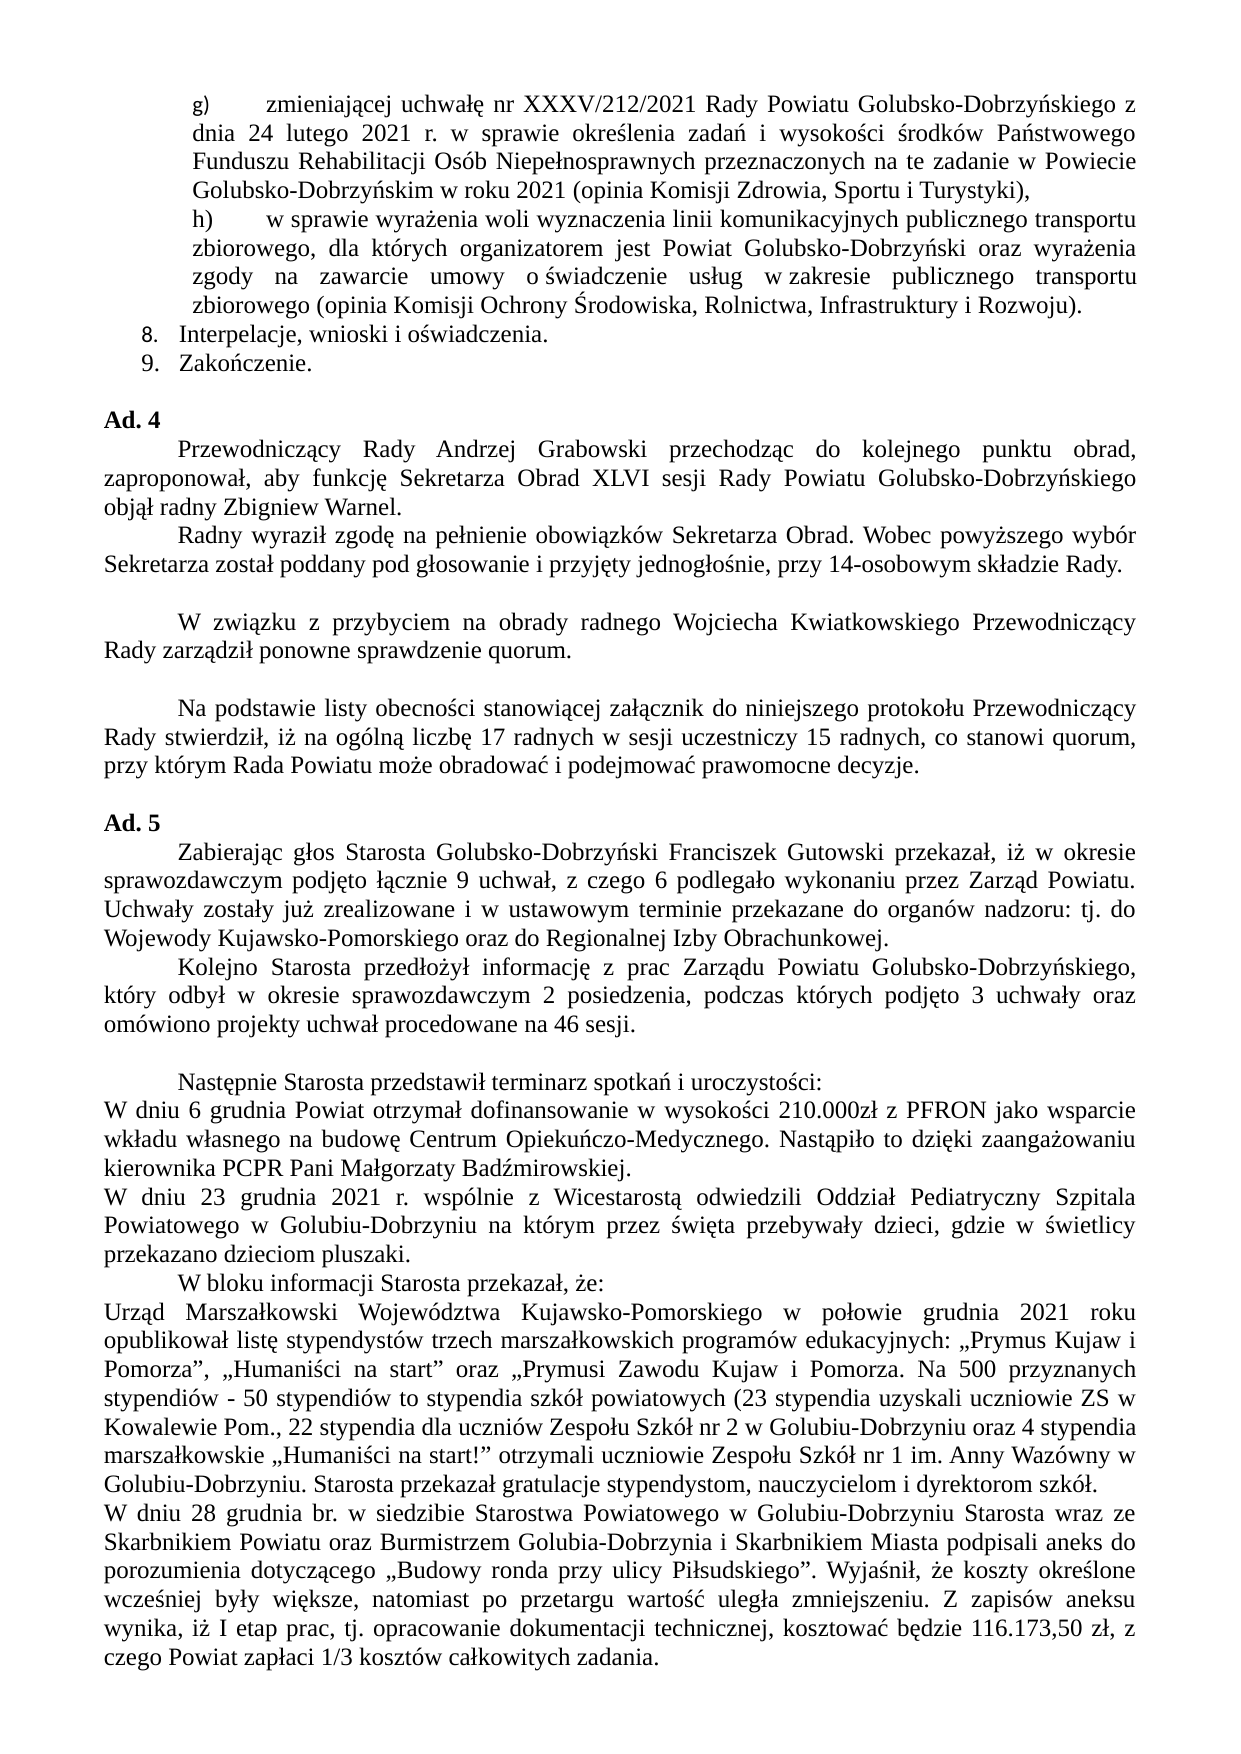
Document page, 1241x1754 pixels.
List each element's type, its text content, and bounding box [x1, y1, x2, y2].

text Przewodniczący Rady Andrzej Grabowski przechodząc do kolejnego punktu obrad, zaproponował, aby funkcję Sekretarza Obrad XLVI sesji Rady Powiatu Golubsko-Dobrzyńskiego objął radny Zbigniew Warnel. [103, 434, 1137, 521]
text W dniu 23 grudnia 2021 r. wspólnie z Wicestarostą odwiedzili Oddział Pediatryczny Szpitala Powiatowego w Golubiu-Dobrzyniu na którym przez święta przebywały dzieci, gdzie w świetlicy przekazano dzieciom pluszaki. [103, 1182, 1137, 1268]
text Na podstawie listy obecności stanowiącej załącznik do niniejszego protokołu Przewodniczący Rady stwierdził, iż na ogólną liczbę 17 radnych w sesji uczestniczy 15 radnych, co stanowi quorum, przy którym Rada Powiatu może obradować i podejmować prawomocne decyzje. [103, 693, 1137, 779]
text W dniu 28 grudnia br. w siedzibie Starostwa Powiatowego w Golubiu-Dobrzyniu Starosta wraz ze Skarbnikiem Powiatu oraz Burmistrzem Golubia-Dobrzynia i Skarbnikiem Miasta podpisali aneks do porozumienia dotyczącego „Budowy ronda przy ulicy Piłsudskiego”. Wyjaśnił, że koszty określone wcześniej były większe, natomiast po przetargu wartość uległa zmniejszeniu. Z zapisów aneksu wynika, iż I etap prac, tj. opracowanie dokumentacji technicznej, kosztować będzie 116.173,50 zł, z czego Powiat zapłaci 1/3 kosztów całkowitych zadania. [103, 1498, 1137, 1671]
text W bloku informacji Starosta przekazał, że: [103, 1268, 1137, 1297]
text Radny wyraził zgodę na pełnienie obowiązków Sekretarza Obrad. Wobec powyższego wybór Sekretarza został poddany pod głosowanie i przyjęty jednogłośnie, przy 14-osobowym składzie Rady. [103, 521, 1137, 578]
text Urząd Marszałkowski Województwa Kujawsko-Pomorskiego w połowie grudnia 2021 roku opublikował listę stypendystów trzech marszałkowskich programów edukacyjnych: „Prymus Kujaw i Pomorza”, „Humaniści na start” oraz „Prymusi Zawodu Kujaw i Pomorza. Na 500 przyznanych stypendiów - 50 stypendiów to stypendia szkół powiatowych (23 stypendia uzyskali uczniowie ZS w Kowalewie Pom., 22 stypendia dla uczniów Zespołu Szkół nr 2 w Golubiu-Dobrzyniu oraz 4 stypendia marszałkowskie „Humaniści na start!” otrzymali uczniowie Zespołu Szkół nr 1 im. Anny Wazówny w Golubiu-Dobrzyniu. Starosta przekazał gratulacje stypendystom, nauczycielom i dyrektorom szkół. [103, 1297, 1137, 1498]
text W dniu 6 grudnia Powiat otrzymał dofinansowanie w wysokości 210.000zł z PFRON jako wsparcie wkładu własnego na budowę Centrum Opiekuńczo-Medycznego. Nastąpiło to dzięki zaangażowaniu kierownika PCPR Pani Małgorzaty Badźmirowskiej. [103, 1096, 1137, 1182]
list w sprawie wyrażenia woli wyznaczenia linii komunikacyjnych publicznego transportu zbiorowego, dla których organizatorem jest Powiat Golubsko-Dobrzyński oraz wyrażenia zgody na zawarcie umowy o świadczenie usług w zakresie publicznego transportu zbiorowego (opinia Komisji Ochrony Środowiska, Rolnictwa, Infrastruktury i Rozwoju). [192, 204, 1137, 319]
text Następnie Starosta przedstawił terminarz spotkań i uroczystości: [103, 1067, 1137, 1096]
text Ad. 4 [103, 406, 1137, 434]
list zmieniającej uchwałę nr XXXV/212/2021 Rady Powiatu Golubsko-Dobrzyńskiego z dnia 24 lutego 2021 r. w sprawie określenia zadań i wysokości środków Państwowego Funduszu Rehabilitacji Osób Niepełnosprawnych przeznaczonych na te zadanie w Powiecie Golubsko-Dobrzyńskim w roku 2021 (opinia Komisji Zdrowia, Sportu i Turystyki), [192, 89, 1137, 204]
text Kolejno Starosta przedłożył informację z prac Zarządu Powiatu Golubsko-Dobrzyńskiego, który odbył w okresie sprawozdawczym 2 posiedzenia, podczas których podjęto 3 uchwały oraz omówiono projekty uchwał procedowane na 46 sesji. [103, 952, 1137, 1038]
text W związku z przybyciem na obrady radnego Wojciecha Kwiatkowskiego Przewodniczący Rady zarządził ponowne sprawdzenie quorum. [103, 607, 1137, 664]
text Ad. 5 [103, 808, 1137, 837]
text Zabierając głos Starosta Golubsko-Dobrzyński Franciszek Gutowski przekazał, iż w okresie sprawozdawczym podjęto łącznie 9 uchwał, z czego 6 podlegało wykonaniu przez Zarząd Powiatu. Uchwały zostały już zrealizowane i w ustawowym terminie przekazane do organów nadzoru: tj. do Wojewody Kujawsko-Pomorskiego oraz do Regionalnej Izby Obrachunkowej. [103, 837, 1137, 952]
list Zakończenie. [141, 348, 1137, 377]
list Interpelacje, wnioski i oświadczenia. [141, 319, 1137, 348]
